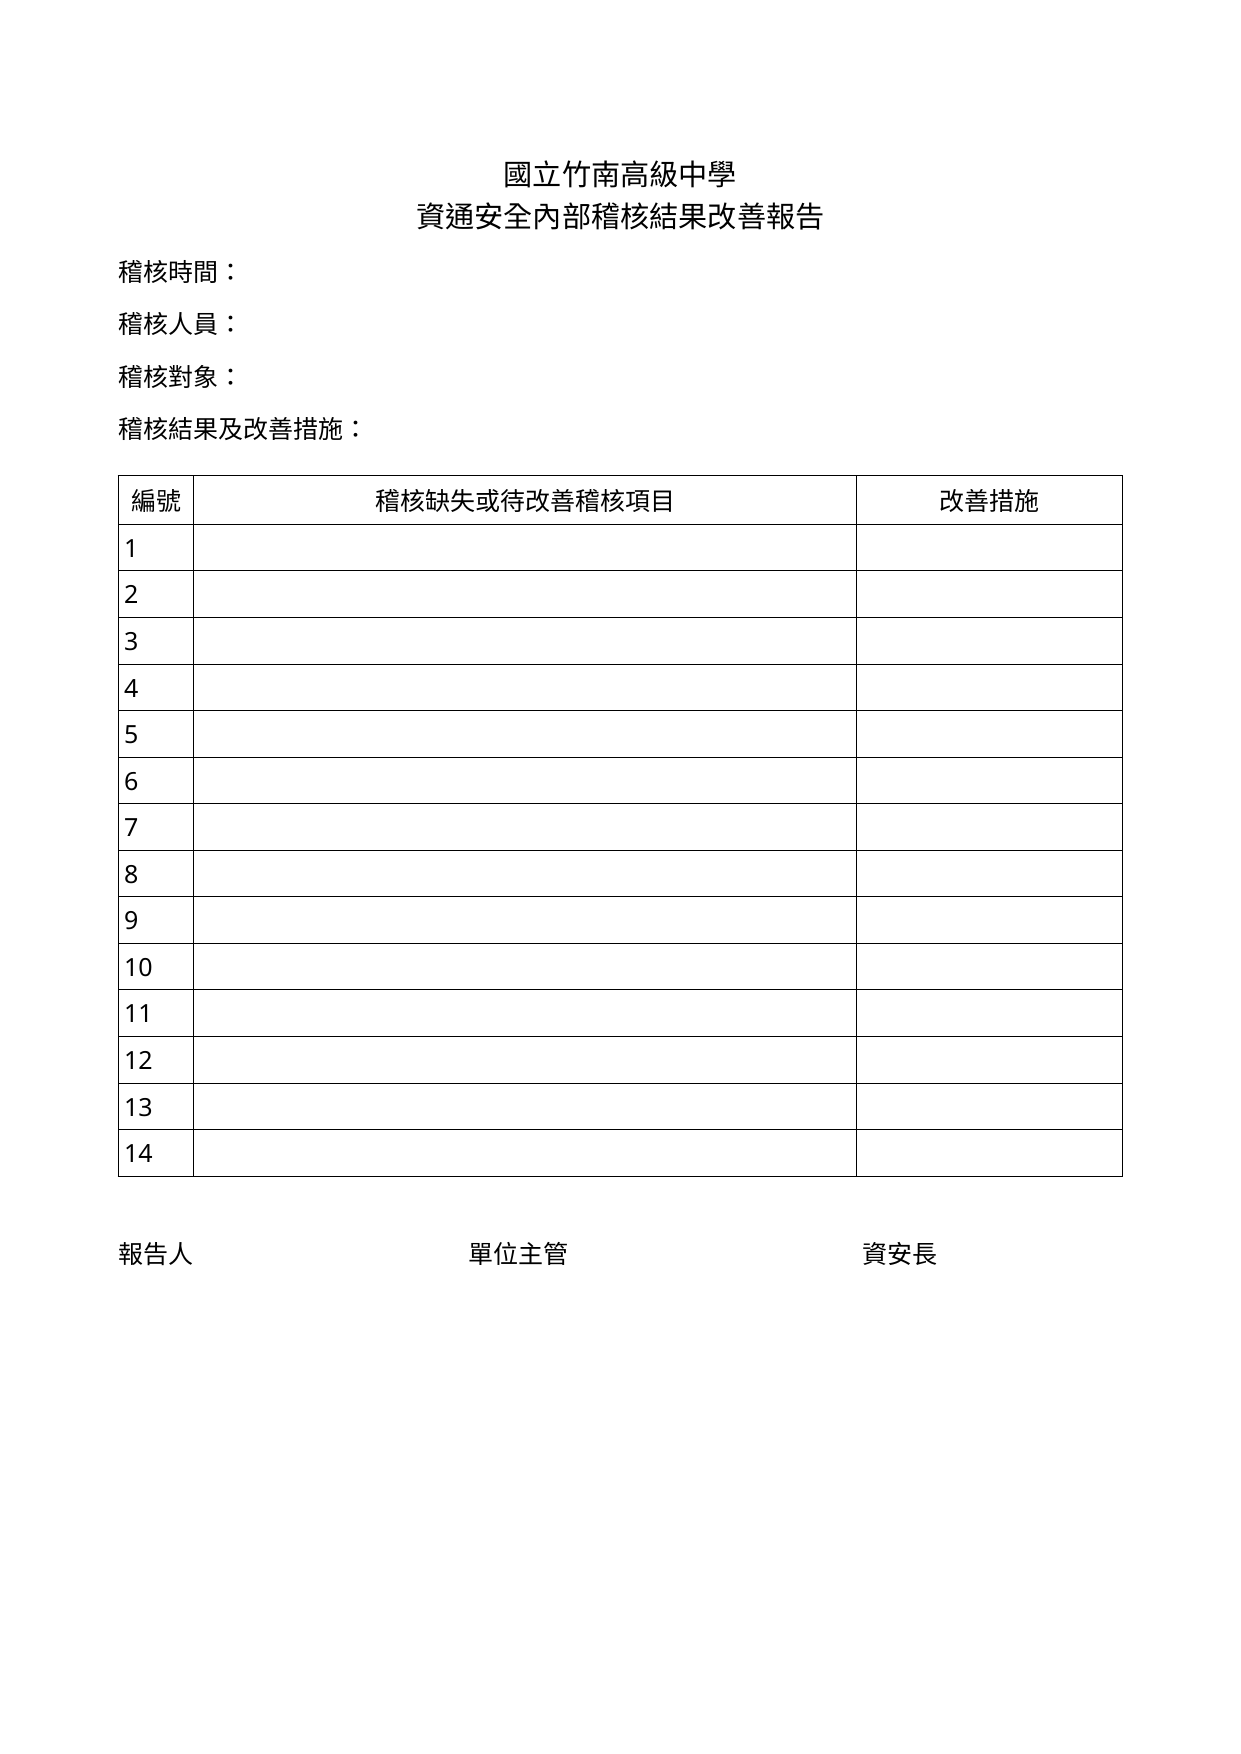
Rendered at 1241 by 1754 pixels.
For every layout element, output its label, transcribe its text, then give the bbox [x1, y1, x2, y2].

table_cell [857, 571, 1122, 617]
table_cell [857, 711, 1122, 757]
text 報告人 單位主管 資安長 [118, 1234, 1122, 1270]
table_cell 7 [119, 804, 193, 850]
table_cell [194, 525, 856, 570]
table_cell [194, 990, 856, 1036]
table_cell [194, 618, 856, 663]
text 國立竹南高級中學 [118, 152, 1122, 194]
table_cell [194, 758, 856, 803]
text 稽核人員： [118, 305, 1122, 341]
table_cell [857, 1130, 1122, 1176]
table_cell 9 [119, 897, 193, 943]
table_cell 3 [119, 618, 193, 663]
table_cell 6 [119, 758, 193, 803]
text 稽核時間： [118, 252, 1122, 289]
table_cell [857, 944, 1122, 989]
table_header 稽核缺失或待改善稽核項目 [194, 476, 856, 524]
table_cell 14 [119, 1130, 193, 1176]
table_cell 12 [119, 1037, 193, 1082]
table_cell [857, 1084, 1122, 1129]
table_cell [857, 618, 1122, 663]
text 稽核對象： [118, 357, 1122, 394]
table_cell 10 [119, 944, 193, 989]
table_cell [194, 804, 856, 850]
table_cell [194, 1130, 856, 1176]
table_header 改善措施 [857, 476, 1122, 524]
table_cell [194, 1037, 856, 1082]
table_cell [857, 990, 1122, 1036]
table_cell [857, 525, 1122, 570]
table_cell [857, 804, 1122, 850]
table_cell [194, 665, 856, 710]
text 資通安全內部稽核結果改善報告 [118, 194, 1122, 236]
table_cell 2 [119, 571, 193, 617]
table_cell [857, 851, 1122, 896]
table_cell [857, 897, 1122, 943]
table_cell 5 [119, 711, 193, 757]
table_cell [857, 758, 1122, 803]
table_header 編號 [119, 476, 193, 524]
table_cell [194, 897, 856, 943]
table_cell [194, 944, 856, 989]
table_cell 8 [119, 851, 193, 896]
table_cell 11 [119, 990, 193, 1036]
table_cell [857, 665, 1122, 710]
table_cell [194, 851, 856, 896]
table_cell [194, 571, 856, 617]
table_cell [194, 1084, 856, 1129]
table_cell 1 [119, 525, 193, 570]
text 稽核結果及改善措施： [118, 410, 1122, 446]
table_cell 4 [119, 665, 193, 710]
table_cell 13 [119, 1084, 193, 1129]
table_cell [857, 1037, 1122, 1082]
table_cell [194, 711, 856, 757]
